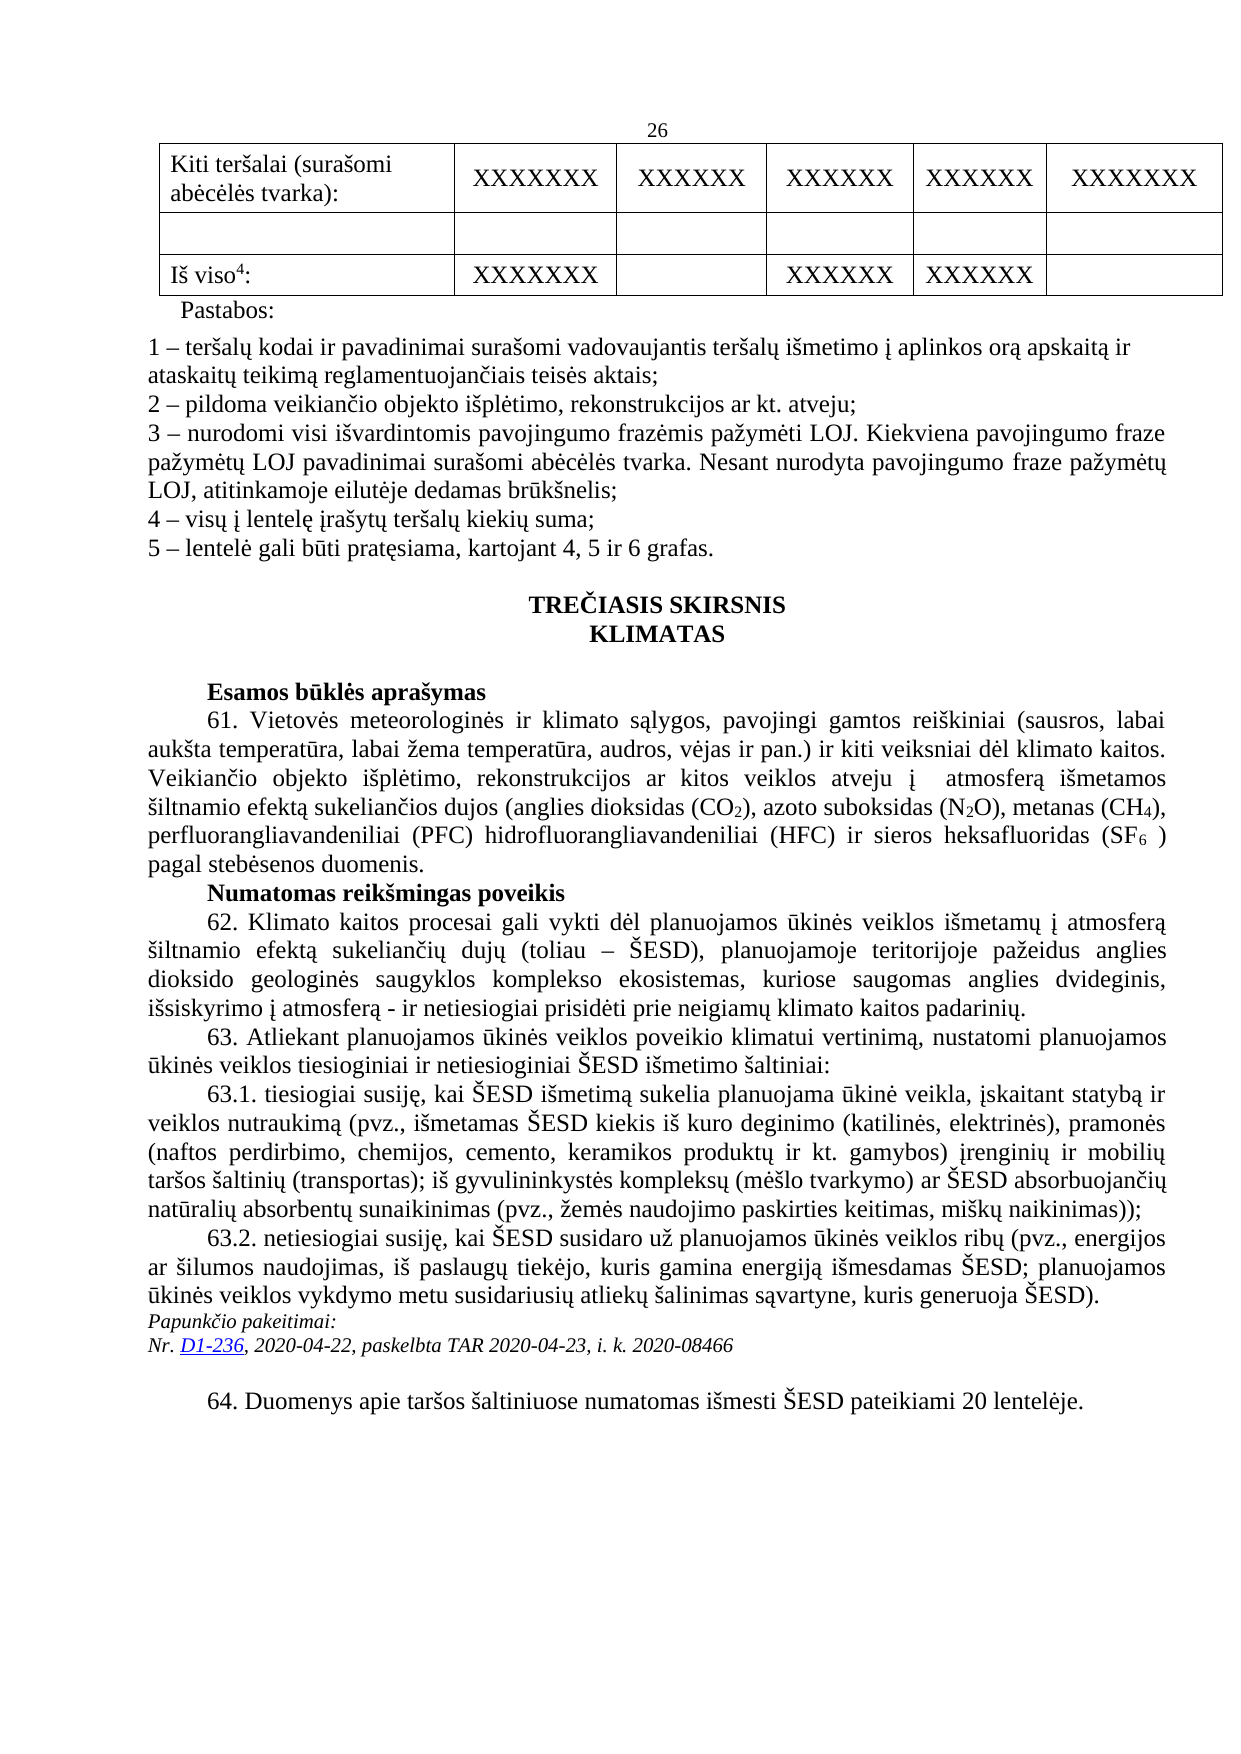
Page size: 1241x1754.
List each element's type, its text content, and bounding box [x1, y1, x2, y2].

table_cell XXXXXX [767, 255, 913, 294]
text 2 – pildoma veikiančio objekto išplėtimo, rekonstrukcijos ar kt. atveju; [148, 389, 1167, 418]
text 61. Vietovės meteorologinės ir klimato sąlygos, pavojingi gamtos reiškiniai (sausros, labai aukšta temperatūra, labai žema temperatūra, audros, vėjas ir pan.) ir kiti veiksniai dėl klimato kaitos. Veikiančio objekto išplėtimo, rekonstrukcijos ar kitos veiklos atveju į atmosferą išmetamos šiltnamio efektą sukeliančios dujos (anglies dioksidas (CO2), azoto suboksidas (N2O), metanas (CH4), perfluorangliavandeniliai (PFC) hidrofluorangliavandeniliai (HFC) ir sieros heksafluoridas (SF6 ) pagal stebėsenos duomenis. [148, 705, 1167, 878]
table_cell [617, 255, 766, 294]
text Pastabos: [148, 295, 1167, 324]
text 63. Atliekant planuojamos ūkinės veiklos poveikio klimatui vertinimą, nustatomi planuojamos ūkinės veiklos tiesioginiai ir netiesioginiai ŠESD išmetimo šaltiniai: [148, 1022, 1167, 1079]
table_cell [767, 213, 913, 253]
table_cell Kiti teršalai (surašomi abėcėlės tvarka): [160, 144, 454, 212]
text 4 – visų į lentelę įrašytų teršalų kiekių suma; [148, 504, 1167, 533]
text TREČIASIS SKIRSNIS [148, 590, 1167, 619]
table_cell [1047, 255, 1222, 294]
text Papunkčio pakeitimai: [148, 1309, 1167, 1333]
table_cell XXXXXX [767, 144, 913, 212]
table_cell XXXXXXX [1047, 144, 1222, 212]
text 63.1. tiesiogiai susiję, kai ŠESD išmetimą sukelia planuojama ūkinė veikla, įskaitant statybą ir veiklos nutraukimą (pvz., išmetamas ŠESD kiekis iš kuro deginimo (katilinės, elektrinės), pramonės (naftos perdirbimo, chemijos, cemento, keramikos produktų ir kt. gamybos) įrenginių ir mobilių taršos šaltinių (transportas); iš gyvulininkystės kompleksų (mėšlo tvarkymo) ar ŠESD absorbuojančių natūralių absorbentų sunaikinimas (pvz., žemės naudojimo paskirties keitimas, miškų naikinimas)); [148, 1079, 1167, 1223]
table_cell XXXXXX [914, 144, 1046, 212]
table_cell XXXXXX [617, 144, 766, 212]
text 64. Duomenys apie taršos šaltiniuose numatomas išmesti ŠESD pateikiami 20 lentelėje. [148, 1386, 1167, 1415]
table_cell [914, 213, 1046, 253]
text 62. Klimato kaitos procesai gali vykti dėl planuojamos ūkinės veiklos išmetamų į atmosferą šiltnamio efektą sukeliančių dujų (toliau – ŠESD), planuojamoje teritorijoje pažeidus anglies dioksido geologinės saugyklos komplekso ekosistemas, kuriose saugomas anglies dvideginis, išsiskyrimo į atmosferą - ir netiesiogiai prisidėti prie neigiamų klimato kaitos padarinių. [148, 907, 1167, 1022]
text Nr. D1-236, 2020-04-22, paskelbta TAR 2020-04-23, i. k. 2020-08466 [148, 1333, 1167, 1357]
text 5 – lentelė gali būti pratęsiama, kartojant 4, 5 ir 6 grafas. [148, 533, 1167, 562]
table_cell [455, 213, 616, 253]
table_cell XXXXXXX [455, 144, 616, 212]
table_cell [617, 213, 766, 253]
table_cell [160, 213, 454, 253]
text KLIMATAS [148, 619, 1167, 648]
table_cell XXXXXXX [455, 255, 616, 294]
text Numatomas reikšmingas poveikis [148, 878, 1167, 907]
table_cell Iš viso4: [160, 255, 454, 294]
table_cell XXXXXX [914, 255, 1046, 294]
text 3 – nurodomi visi išvardintomis pavojingumo frazėmis pažymėti LOJ. Kiekviena pavojingumo fraze pažymėtų LOJ pavadinimai surašomi abėcėlės tvarka. Nesant nurodyta pavojingumo fraze pažymėtų LOJ, atitinkamoje eilutėje dedamas brūkšnelis; [148, 418, 1167, 504]
text 63.2. netiesiogiai susiję, kai ŠESD susidaro už planuojamos ūkinės veiklos ribų (pvz., energijos ar šilumos naudojimas, iš paslaugų tiekėjo, kuris gamina energiją išmesdamas ŠESD; planuojamos ūkinės veiklos vykdymo metu susidariusių atliekų šalinimas sąvartyne, kuris generuoja ŠESD). [148, 1223, 1167, 1309]
table_cell [1047, 213, 1222, 253]
text Esamos būklės aprašymas [148, 677, 1167, 705]
text 1 – teršalų kodai ir pavadinimai surašomi vadovaujantis teršalų išmetimo į aplinkos orą apskaitą ir ataskaitų teikimą reglamentuojančiais teisės aktais; [148, 332, 1167, 389]
